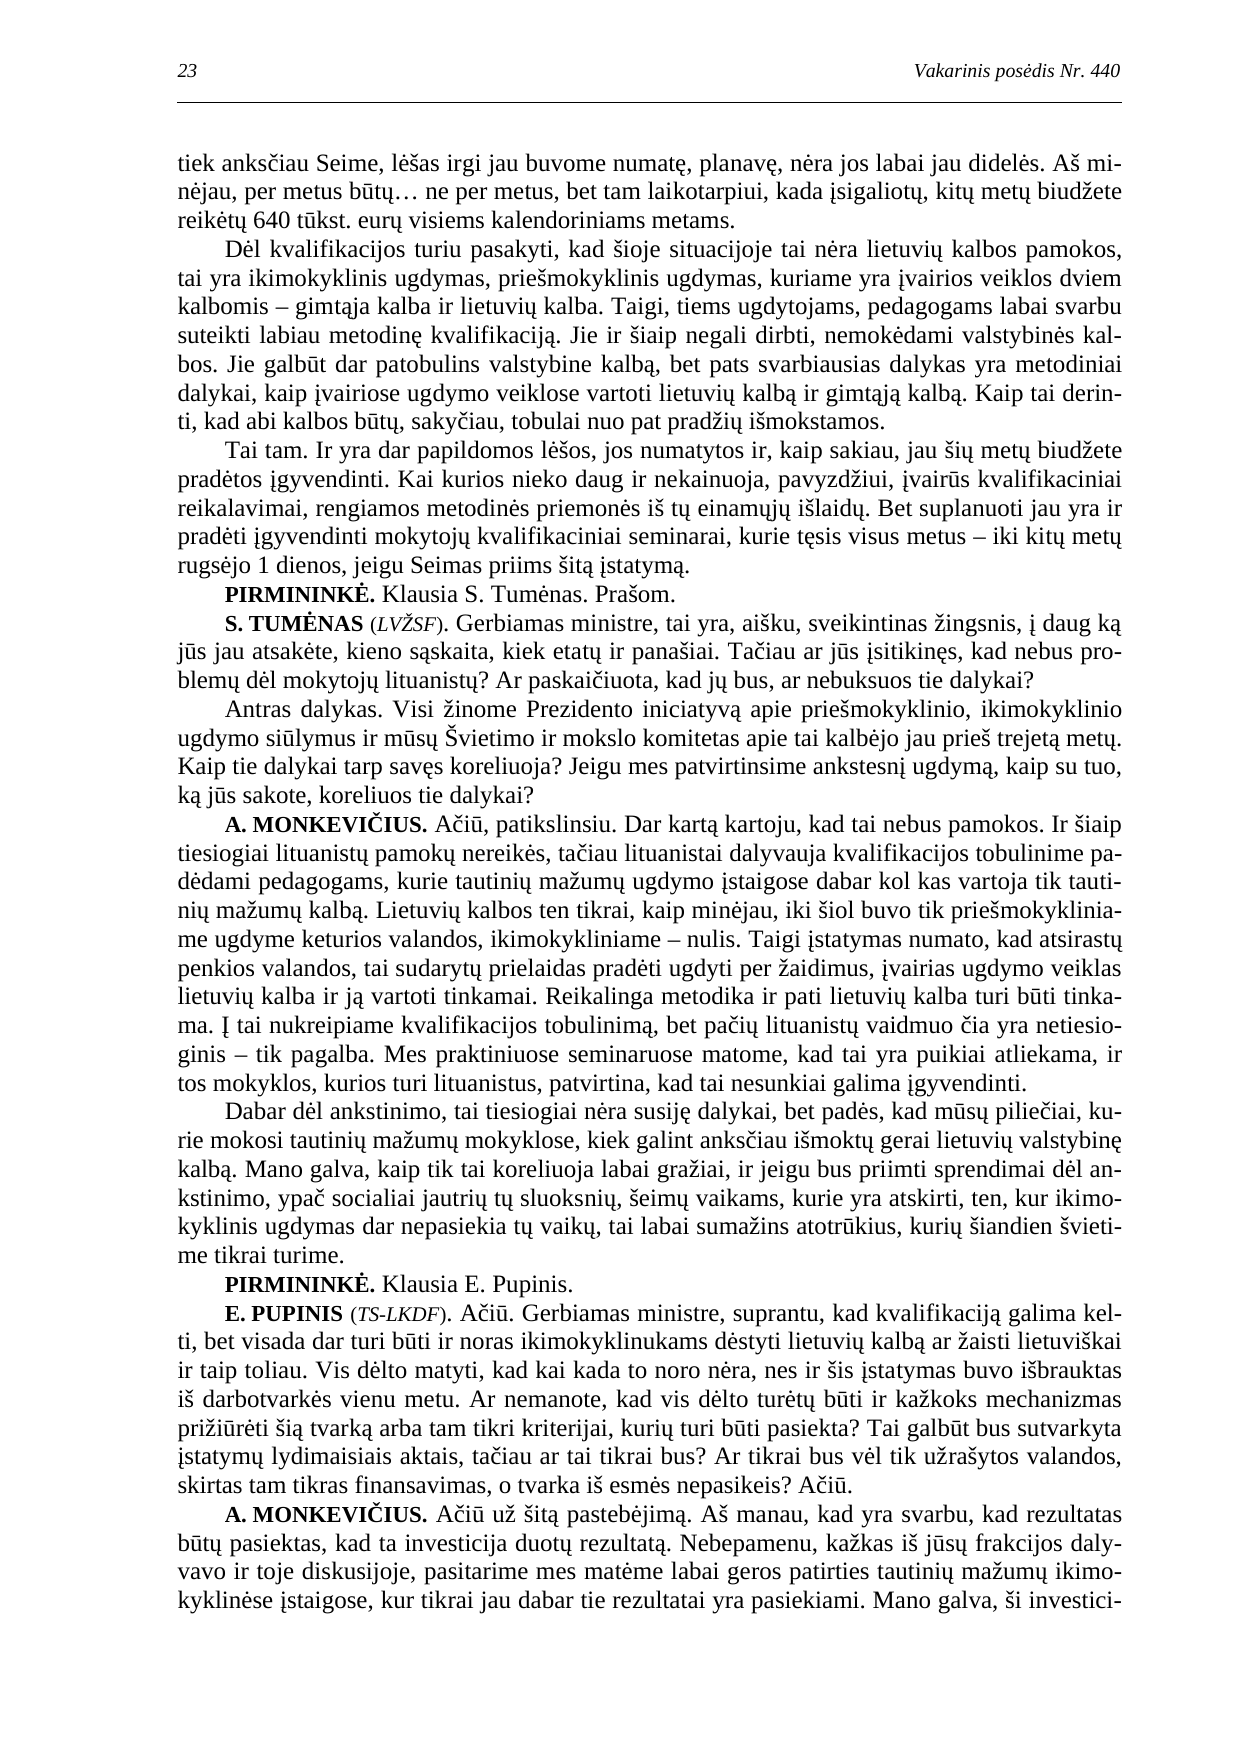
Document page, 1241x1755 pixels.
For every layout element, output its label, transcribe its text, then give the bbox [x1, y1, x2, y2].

text tiek anks­čiau Sei­me, lė­šas ir­gi jau bu­vo­me nu­ma­tę, pla­na­vę, nė­ra jos la­bai jau di­de­lės. Aš mi­nė­jau, per me­tus bū­tų… ne per me­tus, bet tam lai­ko­tar­piui, ka­da įsi­ga­lio­tų, ki­tų me­tų biu­dže­te rei­kė­tų 640 tūkst. eu­rų vi­siems ka­len­do­ri­niams me­tams. [177, 148, 1122, 234]
text A. MONKEVIČIUS. Ačiū už ši­tą pa­ste­bė­ji­mą. Aš ma­nau, kad yra svar­bu, kad re­zul­ta­tas bū­tų pa­siek­tas, kad ta in­ves­ti­ci­ja duo­tų re­zul­ta­tą. Ne­be­pa­me­nu, kaž­kas iš jū­sų frak­ci­jos da­ly­va­vo ir to­je dis­ku­si­jo­je, pa­si­ta­ri­me mes ma­tė­me la­bai ge­ros pa­tir­ties tau­ti­nių ma­žu­mų iki­mo­kyk­li­nė­se įstai­go­se, kur tik­rai jau da­bar tie re­zul­ta­tai yra pa­sie­kia­mi. Ma­no gal­va, ši in­ves­ti­ci­ [177, 1499, 1122, 1614]
text Tai tam. Ir yra dar pa­pil­do­mos lė­šos, jos nu­ma­ty­tos ir, kaip sa­kiau, jau šių me­tų biu­dže­te pra­dė­tos įgy­ven­din­ti. Kai ku­rios nie­ko daug ir ne­kai­nuo­ja, pa­vyz­džiui, įvai­rūs kva­li­fi­ka­ci­niai rei­ka­la­vi­mai, ren­gia­mos me­to­di­nės prie­mo­nės iš tų ei­na­mų­jų iš­lai­dų. Bet su­pla­nuo­ti jau yra ir pra­dė­ti įgy­ven­din­ti mo­ky­to­jų kva­li­fi­ka­ci­niai se­mi­na­rai, ku­rie tę­sis vi­sus me­tus – iki ki­tų me­tų rug­sė­jo 1 die­nos, jei­gu Sei­mas pri­ims ši­tą įsta­ty­mą. [177, 435, 1122, 579]
text Ant­ras da­ly­kas. Vi­si ži­no­me Pre­zi­den­to ini­cia­ty­vą apie prieš­mo­kyk­li­nio, iki­mo­kyk­li­nio ug­dy­mo siū­ly­mus ir mū­sų Švie­ti­mo ir moks­lo ko­mi­te­tas apie tai kal­bė­jo jau prieš tre­je­tą me­tų. Kaip tie da­ly­kai tarp sa­vęs ko­re­liuo­ja? Jei­gu mes pa­tvir­tin­si­me anks­tes­nį ug­dy­mą, kaip su tuo, ką jūs sa­ko­te, ko­re­liuos tie da­ly­kai? [177, 694, 1122, 809]
text Dėl kva­li­fi­ka­ci­jos tu­riu pa­sa­ky­ti, kad šio­je si­tu­a­ci­jo­je tai nė­ra lie­tu­vių kal­bos pa­mo­kos, tai yra iki­mo­kyk­li­nis ug­dy­mas, prieš­mo­kyk­li­nis ug­dy­mas, ku­ria­me yra įvai­rios veik­los dviem kal­bo­mis – gim­tą­ja kal­ba ir lie­tu­vių kal­ba. Tai­gi, tiems ug­dy­to­jams, pe­da­go­gams la­bai svar­bu su­teik­ti la­biau me­to­di­nę kva­li­fi­ka­ci­ją. Jie ir šiaip ne­ga­li dirb­ti, ne­mo­kė­da­mi vals­ty­bi­nės kal­bos. Jie gal­būt dar pa­to­bu­lins vals­ty­bi­ne kal­bą, bet pats svar­biau­sias da­ly­kas yra me­to­di­niai da­ly­kai, kaip įvai­rio­se ug­dy­mo veik­lo­se var­to­ti lie­tu­vių kal­bą ir gim­tą­ją kal­bą. Kaip tai de­rin­ti, kad abi kal­bos bū­tų, sa­ky­čiau, to­bu­lai nuo pat pra­džių iš­moks­ta­mos. [177, 234, 1122, 435]
text A. MONKEVIČIUS. Ačiū, pa­tiks­lin­siu. Dar kar­tą kar­to­ju, kad tai ne­bus pa­mo­kos. Ir šiaip tie­sio­giai li­tu­a­nis­tų pa­mo­kų ne­rei­kės, ta­čiau li­tu­a­nis­tai da­ly­vau­ja kva­li­fi­ka­ci­jos to­bu­li­ni­me pa­dė­da­mi pe­da­go­gams, ku­rie tau­ti­nių ma­žu­mų ug­dy­mo įstai­go­se da­bar kol kas var­to­ja tik tau­ti­nių ma­žu­mų kal­bą. Lie­tu­vių kal­bos ten tik­rai, kaip mi­nė­jau, iki šiol bu­vo tik prieš­mo­kyk­li­nia­me ug­dy­me ke­tu­rios va­lan­dos, iki­mo­kyk­li­nia­me – nu­lis. Tai­gi įsta­ty­mas nu­ma­to, kad at­si­ras­tų pen­kios va­lan­dos, tai su­da­ry­tų prie­lai­das pra­dė­ti ug­dy­ti per žai­di­mus, įvai­rias ug­dy­mo veik­las lie­tu­vių kal­ba ir ją var­to­ti tin­ka­mai. Rei­ka­lin­ga me­to­di­ka ir pa­ti lie­tu­vių kal­ba tu­ri bū­ti tin­ka­ma. Į tai nu­krei­pia­me kva­li­fi­ka­ci­jos to­bu­li­ni­mą, bet pa­čių li­tu­a­nis­tų vaid­muo čia yra ne­tie­sio­gi­nis – tik pa­gal­ba. Mes prak­ti­niuo­se se­mi­na­ruo­se ma­to­me, kad tai yra pui­kiai at­lie­ka­ma, ir tos mo­kyk­los, ku­rios tu­ri li­tu­a­nis­tus, pa­tvir­ti­na, kad tai ne­sun­kiai ga­li­ma įgy­ven­din­ti. [177, 809, 1122, 1096]
text PIRMININKĖ. Klau­sia S. Tu­mė­nas. Pra­šom. [177, 579, 1122, 608]
text S. TUMĖNAS (LVŽSF). Ger­bia­mas mi­nist­re, tai yra, aiš­ku, svei­kin­ti­nas žings­nis, į daug ką jūs jau at­sa­kė­te, kie­no są­skai­ta, kiek eta­tų ir pa­na­šiai. Ta­čiau ar jūs įsi­ti­ki­nęs, kad ne­bus pro­ble­mų dėl mo­ky­to­jų li­tu­a­nis­tų? Ar pa­skai­čiuo­ta, kad jų bus, ar ne­buk­suos tie da­ly­kai? [177, 608, 1122, 694]
text Da­bar dėl anks­ti­ni­mo, tai tie­sio­giai nė­ra su­si­ję da­ly­kai, bet pa­dės, kad mū­sų pi­lie­čiai, ku­rie mo­ko­si tau­ti­nių ma­žu­mų mo­kyk­lo­se, kiek ga­lint anks­čiau iš­mok­tų ge­rai lie­tu­vių vals­ty­bi­nę kal­bą. Ma­no gal­va, kaip tik tai ko­re­liuo­ja la­bai gra­žiai, ir jei­gu bus pri­im­ti spren­di­mai dėl an­ks­ti­ni­mo, ypač so­cia­liai jaut­rių tų sluoks­nių, šei­mų vai­kams, ku­rie yra at­skir­ti, ten, kur iki­mo­kyk­li­nis ug­dy­mas dar ne­pa­sie­kia tų vai­kų, tai la­bai su­ma­žins ato­trū­kius, ku­rių šian­dien švie­ti­me tik­rai tu­ri­me. [177, 1096, 1122, 1269]
text E. PUPINIS (TS-LKDF). Ačiū. Ger­bia­mas mi­nist­re, su­pran­tu, kad kva­li­fi­ka­ci­ją ga­li­ma kel­ti, bet vi­sa­da dar tu­ri bū­ti ir no­ras iki­mo­kyk­li­nu­kams dės­ty­ti lie­tu­vių kal­bą ar žais­ti lie­tu­viš­kai ir taip to­liau. Vis dėl­to ma­tyti, kad kai ka­da to no­ro nė­ra, nes ir šis įsta­ty­mas bu­vo išbrauk­tas iš dar­bo­tvarkės vie­nu me­tu. Ar ne­ma­no­te, kad vis dėl­to tu­rė­tų bū­ti ir kaž­koks me­cha­niz­mas pri­žiū­rė­ti šią tvar­ką ar­ba tam tik­ri kri­te­ri­jai, ku­rių tu­ri bū­ti pa­siek­ta? Tai gal­būt bus su­tvar­ky­ta įsta­ty­mų ly­di­mai­siais ak­tais, ta­čiau ar tai tik­rai bus? Ar tik­rai bus vėl tik už­ra­šy­tos va­lan­dos, skir­tas tam tik­ras fi­nan­sa­vi­mas, o tvar­ka iš es­mės ne­pa­si­keis? Ačiū. [177, 1298, 1122, 1499]
text PIRMININKĖ. Klau­sia E. Pu­pi­nis. [177, 1269, 1122, 1298]
